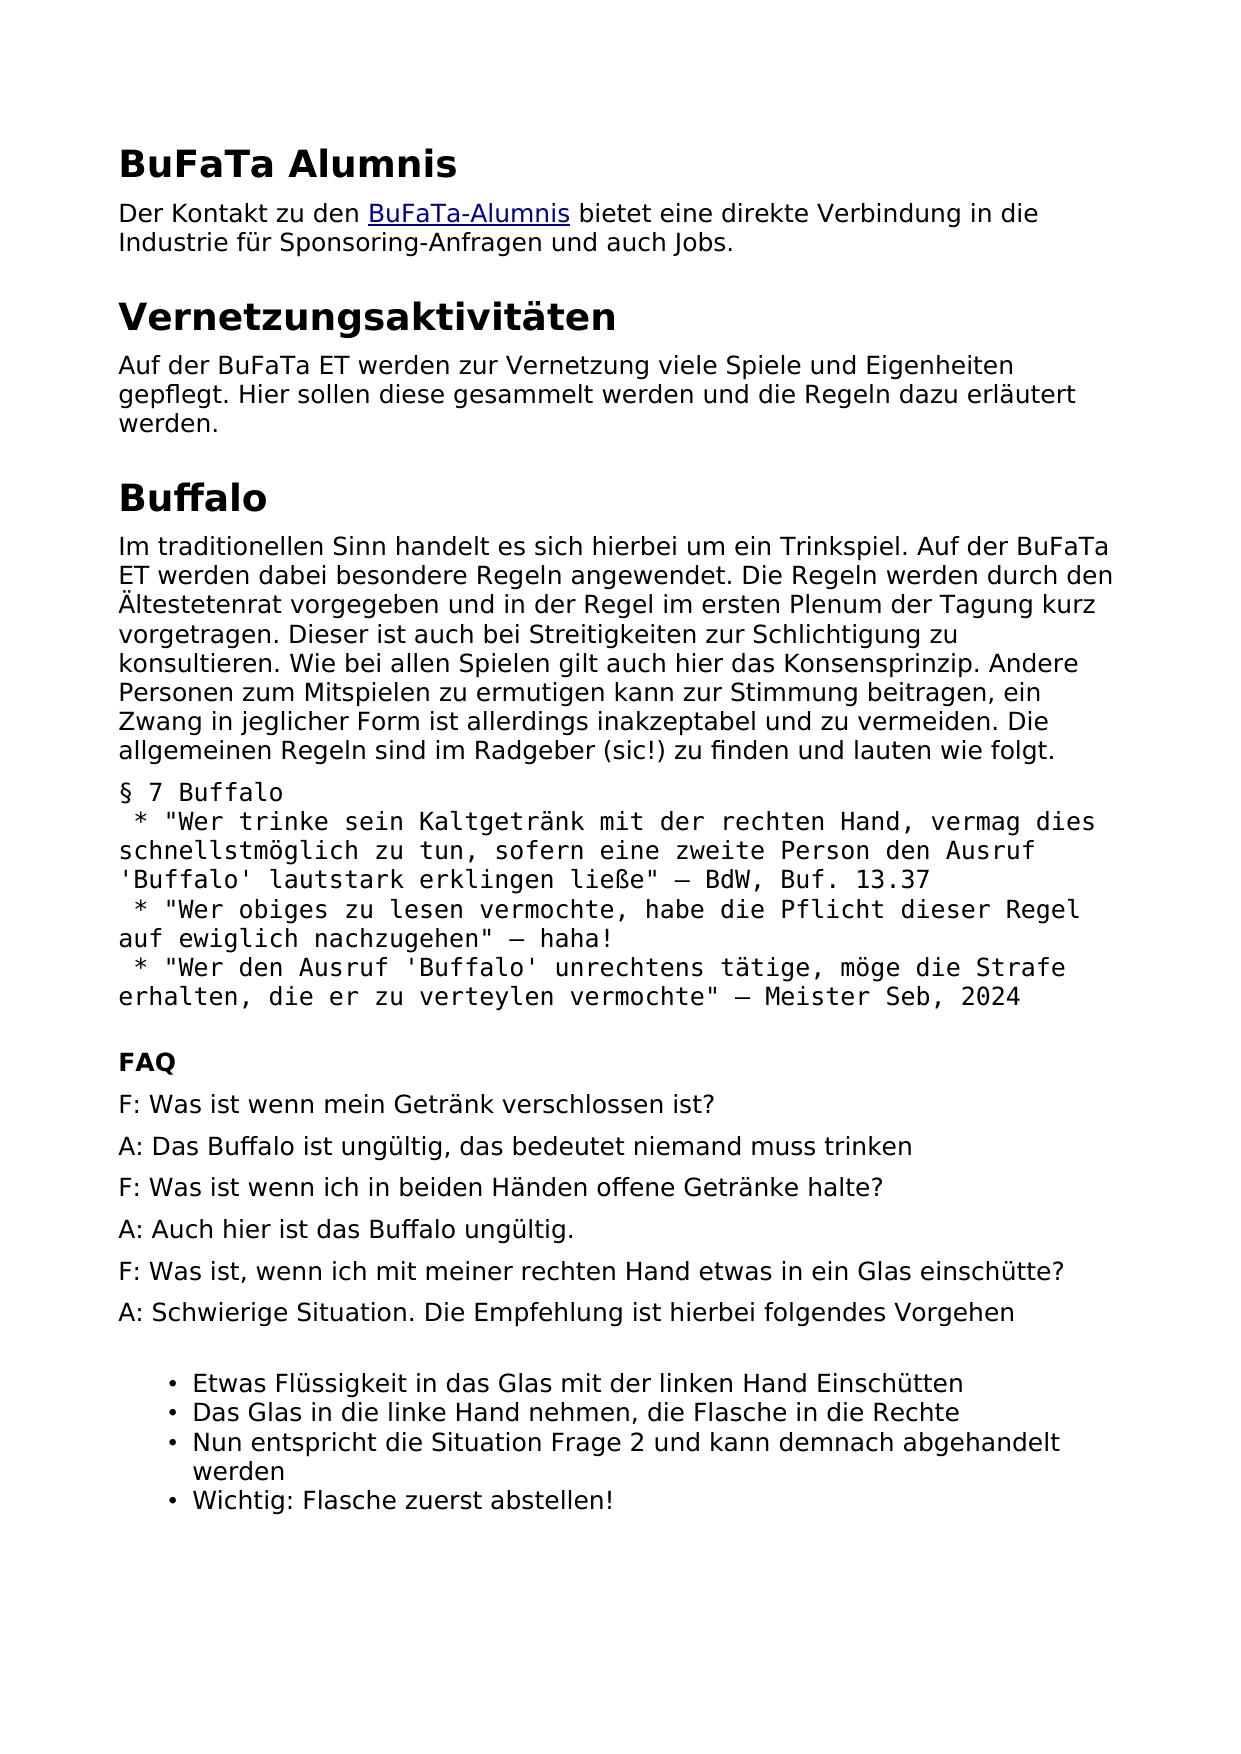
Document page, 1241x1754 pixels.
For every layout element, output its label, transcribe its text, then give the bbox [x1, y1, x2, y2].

text A: Das Buffalo ist ungültig, das bedeutet niemand muss trinken [118, 1132, 1122, 1161]
text F: Was ist wenn ich in beiden Händen offene Getränke halte? [118, 1173, 1122, 1202]
subtitle Buffalo [118, 476, 1122, 520]
subtitle Vernetzungsaktivitäten [118, 295, 1122, 339]
text Der Kontakt zu den BuFaTa-Alumnis bietet eine direkte Verbindung in die Industrie für Sponsoring-Anfragen und auch Jobs. [118, 199, 1122, 258]
text Im traditionellen Sinn handelt es sich hierbei um ein Trinkspiel. Auf der BuFaTa ET werden dabei besondere Regeln angewendet. Die Regeln werden durch den Ältestetenrat vorgegeben und in der Regel im ersten Plenum der Tagung kurz vorgetragen. Dieser ist auch bei Streitigkeiten zur Schlichtigung zu konsultieren. Wie bei allen Spielen gilt auch hier das Konsensprinzip. Andere Personen zum Mitspielen zu ermutigen kann zur Stimmung beitragen, ein Zwang in jeglicher Form ist allerdings inakzeptabel und zu vermeiden. Die allgemeinen Regeln sind im Radgeber (sic!) zu finden und lauten wie folgt. [118, 532, 1122, 766]
list Wichtig: Flasche zuerst abstellen! [177, 1486, 1122, 1515]
text A: Schwierige Situation. Die Empfehlung ist hierbei folgendes Vorgehen [118, 1298, 1122, 1327]
text Auf der BuFaTa ET werden zur Vernetzung viele Spiele und Eigenheiten gepflegt. Hier sollen diese gesammelt werden und die Regeln dazu erläutert werden. [118, 351, 1122, 439]
text F: Was ist wenn mein Getränk verschlossen ist? [118, 1090, 1122, 1119]
subtitle BuFaTa Alumnis [118, 143, 1122, 187]
list Etwas Flüssigkeit in das Glas mit der linken Hand Einschütten [177, 1369, 1122, 1399]
subtitle FAQ [118, 1048, 1122, 1077]
list Das Glas in die linke Hand nehmen, die Flasche in die Rechte [177, 1399, 1122, 1428]
list Nun entspricht die Situation Frage 2 und kann demnach abgehandelt werden [177, 1428, 1122, 1486]
text § 7 Buffalo * "Wer trinke sein Kaltgetränk mit der rechten Hand, vermag dies schnellstmöglich zu tun, sofern eine zweite Person den Ausruf 'Buffalo' lautstark erklingen ließe" – BdW, Buf. 13.37 * "Wer obiges zu lesen vermochte, habe die Pflicht dieser Regel auf ewiglich nachzugehen" – haha! * "Wer den Ausruf 'Buffalo' unrechtens tätige, möge die Strafe erhalten, die er zu verteylen vermochte" – Meister Seb, 2024 [118, 778, 1122, 1012]
text A: Auch hier ist das Buffalo ungültig. [118, 1215, 1122, 1244]
text F: Was ist, wenn ich mit meiner rechten Hand etwas in ein Glas einschütte? [118, 1257, 1122, 1286]
